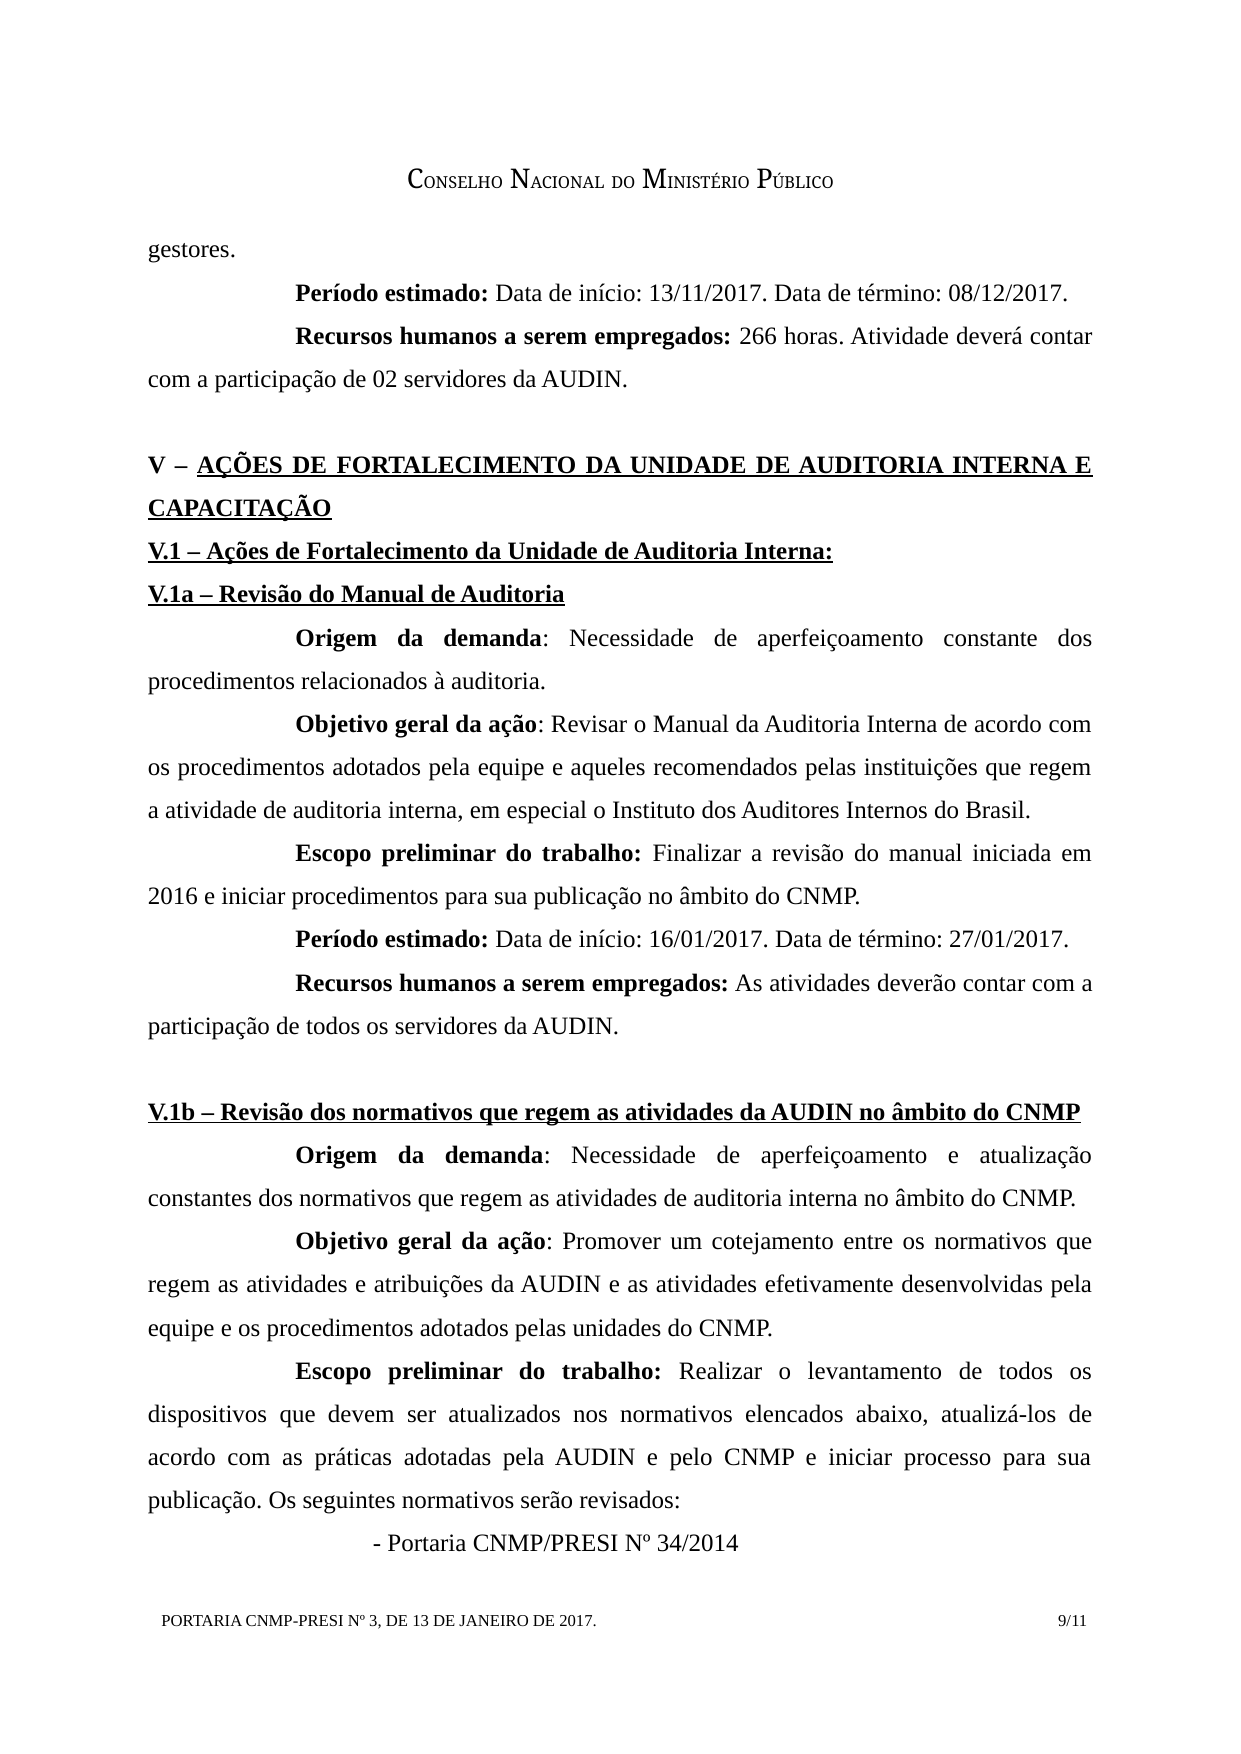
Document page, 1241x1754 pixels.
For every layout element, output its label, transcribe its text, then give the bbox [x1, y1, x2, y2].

text Escopo preliminar do trabalho: Realizar o levantamento de todos os dispositivos que devem ser atualizados nos normativos elencados abaixo, atualizá-los de acordo com as práticas adotadas pela AUDIN e pelo CNMP e iniciar processo para sua publicação. Os seguintes normativos serão revisados: [148, 1356, 1093, 1514]
text Origem da demanda: Necessidade de aperfeiçoamento e atualização constantes dos normativos que regem as atividades de auditoria interna no âmbito do CNMP. [148, 1140, 1093, 1212]
text - Portaria CNMP/PRESI Nº 34/2014 [148, 1528, 1093, 1557]
text Escopo preliminar do trabalho: Finalizar a revisão do manual iniciada em 2016 e iniciar procedimentos para sua publicação no âmbito do CNMP. [148, 838, 1093, 910]
text Recursos humanos a serem empregados: 266 horas. Atividade deverá contar com a participação de 02 servidores da AUDIN. [148, 321, 1093, 393]
list V – AÇÕES DE FORTALECIMENTO DA UNIDADE DE AUDITORIA INTERNA E CAPACITAÇÃO [148, 450, 1093, 522]
text gestores. [148, 234, 1093, 263]
text Período estimado: Data de início: 16/01/2017. Data de término: 27/01/2017. [148, 924, 1093, 953]
text Objetivo geral da ação: Revisar o Manual da Auditoria Interna de acordo com os procedimentos adotados pela equipe e aqueles recomendados pelas instituições que regem a atividade de auditoria interna, em especial o Instituto dos Auditores Internos do Brasil. [148, 709, 1093, 824]
text V.1a – Revisão do Manual de Auditoria [148, 579, 1093, 608]
text Período estimado: Data de início: 13/11/2017. Data de término: 08/12/2017. [148, 278, 1093, 306]
text Objetivo geral da ação: Promover um cotejamento entre os normativos que regem as atividades e atribuições da AUDIN e as atividades efetivamente desenvolvidas pela equipe e os procedimentos adotados pelas unidades do CNMP. [148, 1226, 1093, 1341]
text V.1 – Ações de Fortalecimento da Unidade de Auditoria Interna: [148, 536, 1093, 565]
text Recursos humanos a serem empregados: As atividades deverão contar com a participação de todos os servidores da AUDIN. [148, 968, 1093, 1039]
text Origem da demanda: Necessidade de aperfeiçoamento constante dos procedimentos relacionados à auditoria. [148, 623, 1093, 694]
text V.1b – Revisão dos normativos que regem as atividades da AUDIN no âmbito do CNMP [148, 1097, 1093, 1126]
